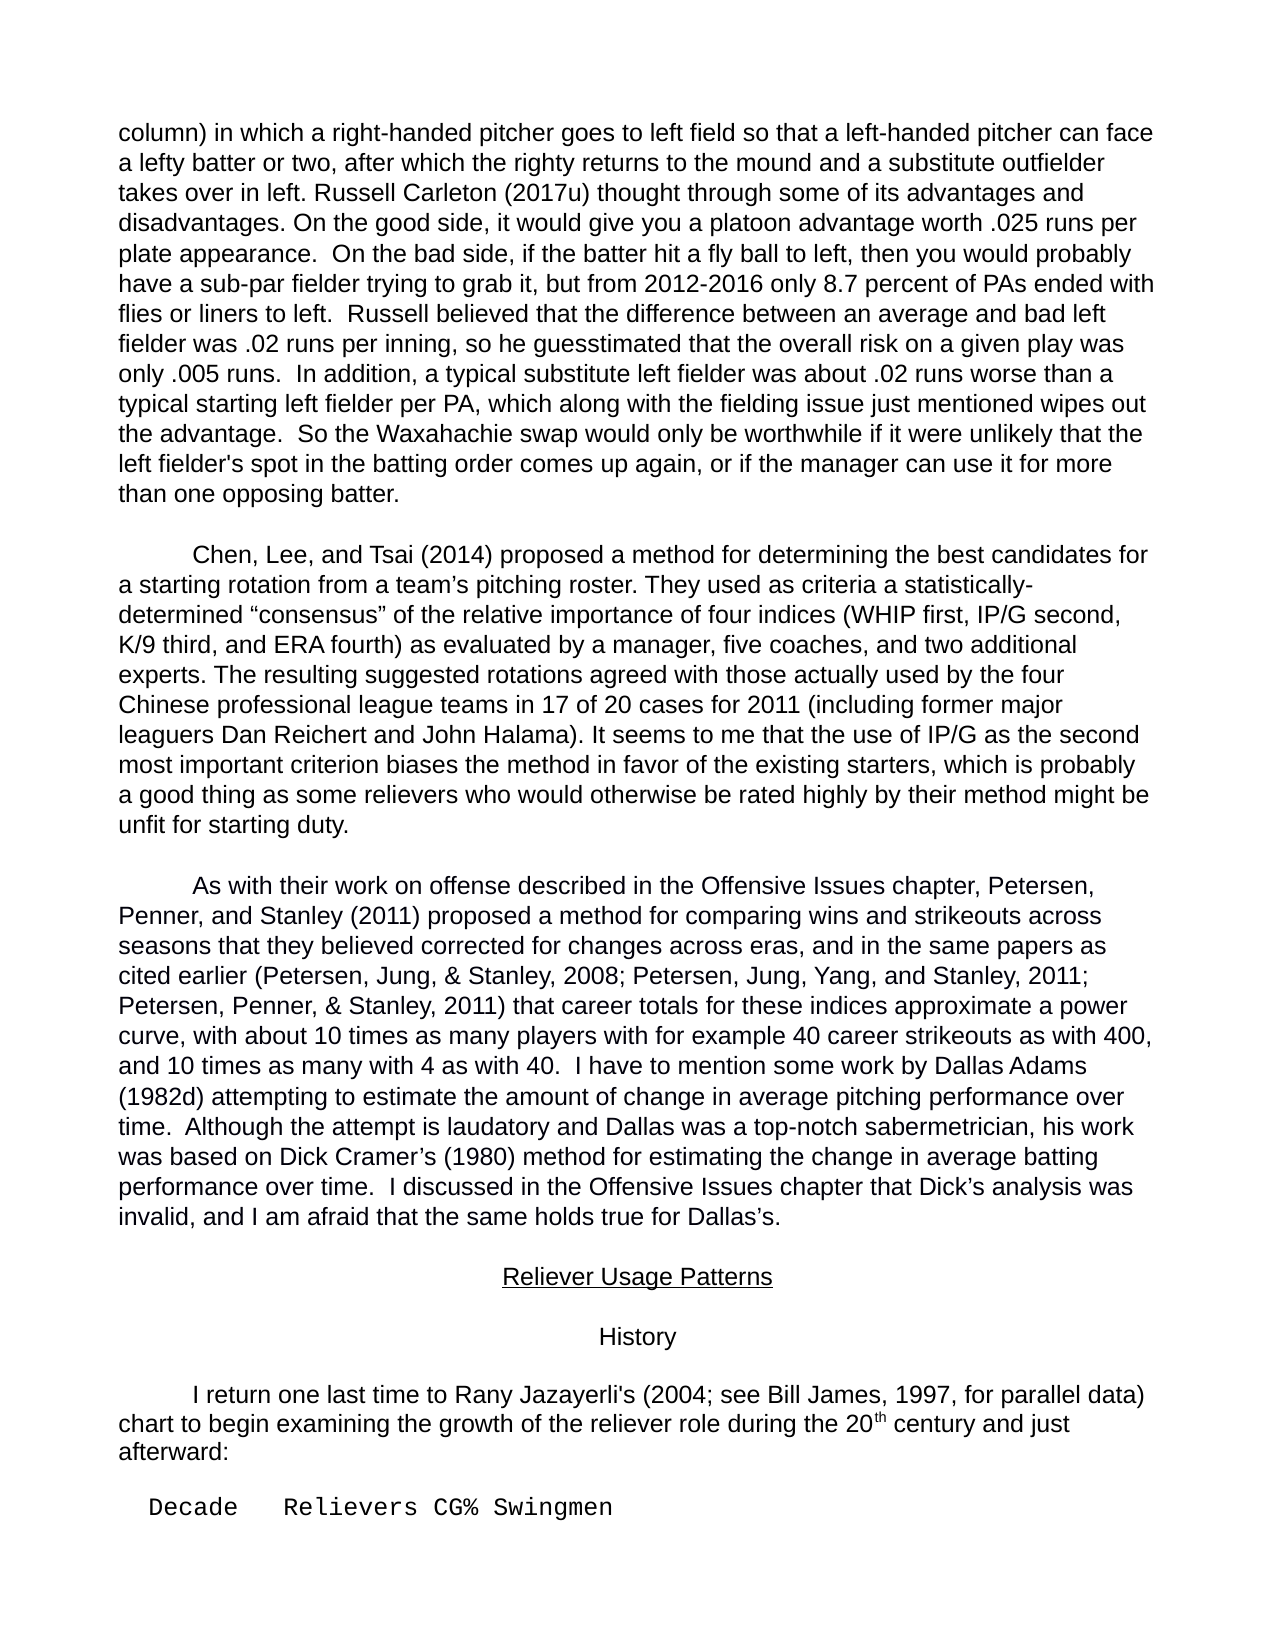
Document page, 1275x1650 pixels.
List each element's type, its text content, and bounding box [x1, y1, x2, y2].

text Reliever Usage Patterns [118, 1262, 1157, 1291]
text History [118, 1322, 1157, 1351]
text column) in which a right-handed pitcher goes to left field so that a left-handed pitcher can face a lefty batter or two, after which the righty returns to the mound and a substitute outfielder takes over in left. Russell Carleton (2017u) thought through some of its advantages and disadvantages. On the good side, it would give you a platoon advantage worth .025 runs per plate appearance. On the bad side, if the batter hit a fly ball to left, then you would probably have a sub-par fielder trying to grab it, but from 2012-2016 only 8.7 percent of PAs ended with flies or liners to left. Russell believed that the difference between an average and bad left fielder was .02 runs per inning, so he guesstimated that the overall risk on a given play was only .005 runs. In addition, a typical substitute left fielder was about .02 runs worse than a typical starting left fielder per PA, which along with the fielding issue just mentioned wipes out the advantage. So the Waxahachie swap would only be worthwhile if it were unlikely that the left fielder's spot in the batting order comes up again, or if the manager can use it for more than one opposing batter. [118, 118, 1157, 508]
text Decade Relievers CG% Swingmen [118, 1495, 1157, 1523]
text As with their work on offense described in the Offensive Issues chapter, Petersen, Penner, and Stanley (2011) proposed a method for comparing wins and strikeouts across seasons that they believed corrected for changes across eras, and in the same papers as cited earlier (Petersen, Jung, & Stanley, 2008; Petersen, Jung, Yang, and Stanley, 2011; Petersen, Penner, & Stanley, 2011) that career totals for these indices approximate a power curve, with about 10 times as many players with for example 40 career strikeouts as with 400, and 10 times as many with 4 as with 40. I have to mention some work by Dallas Adams (1982d) attempting to estimate the amount of change in average pitching performance over time. Although the attempt is laudatory and Dallas was a top-notch sabermetrician, his work was based on Dick Cramer’s (1980) method for estimating the change in average batting performance over time. I discussed in the Offensive Issues chapter that Dick’s analysis was invalid, and I am afraid that the same holds true for Dallas’s. [118, 871, 1157, 1231]
text I return one last time to Rany Jazayerli's (2004; see Bill James, 1997, for parallel data) chart to begin examining the growth of the reliever role during the 20th century and just afterward: [118, 1380, 1157, 1466]
text Chen, Lee, and Tsai (2014) proposed a method for determining the best candidates for a starting rotation from a team’s pitching roster. They used as criteria a statistically-determined “consensus” of the relative importance of four indices (WHIP first, IP/G second, K/9 third, and ERA fourth) as evaluated by a manager, five coaches, and two additional experts. The resulting suggested rotations agreed with those actually used by the four Chinese professional league teams in 17 of 20 cases for 2011 (including former major leaguers Dan Reichert and John Halama). It seems to me that the use of IP/G as the second most important criterion biases the method in favor of the existing starters, which is probably a good thing as some relievers who would otherwise be rated highly by their method might be unfit for starting duty. [118, 539, 1157, 839]
